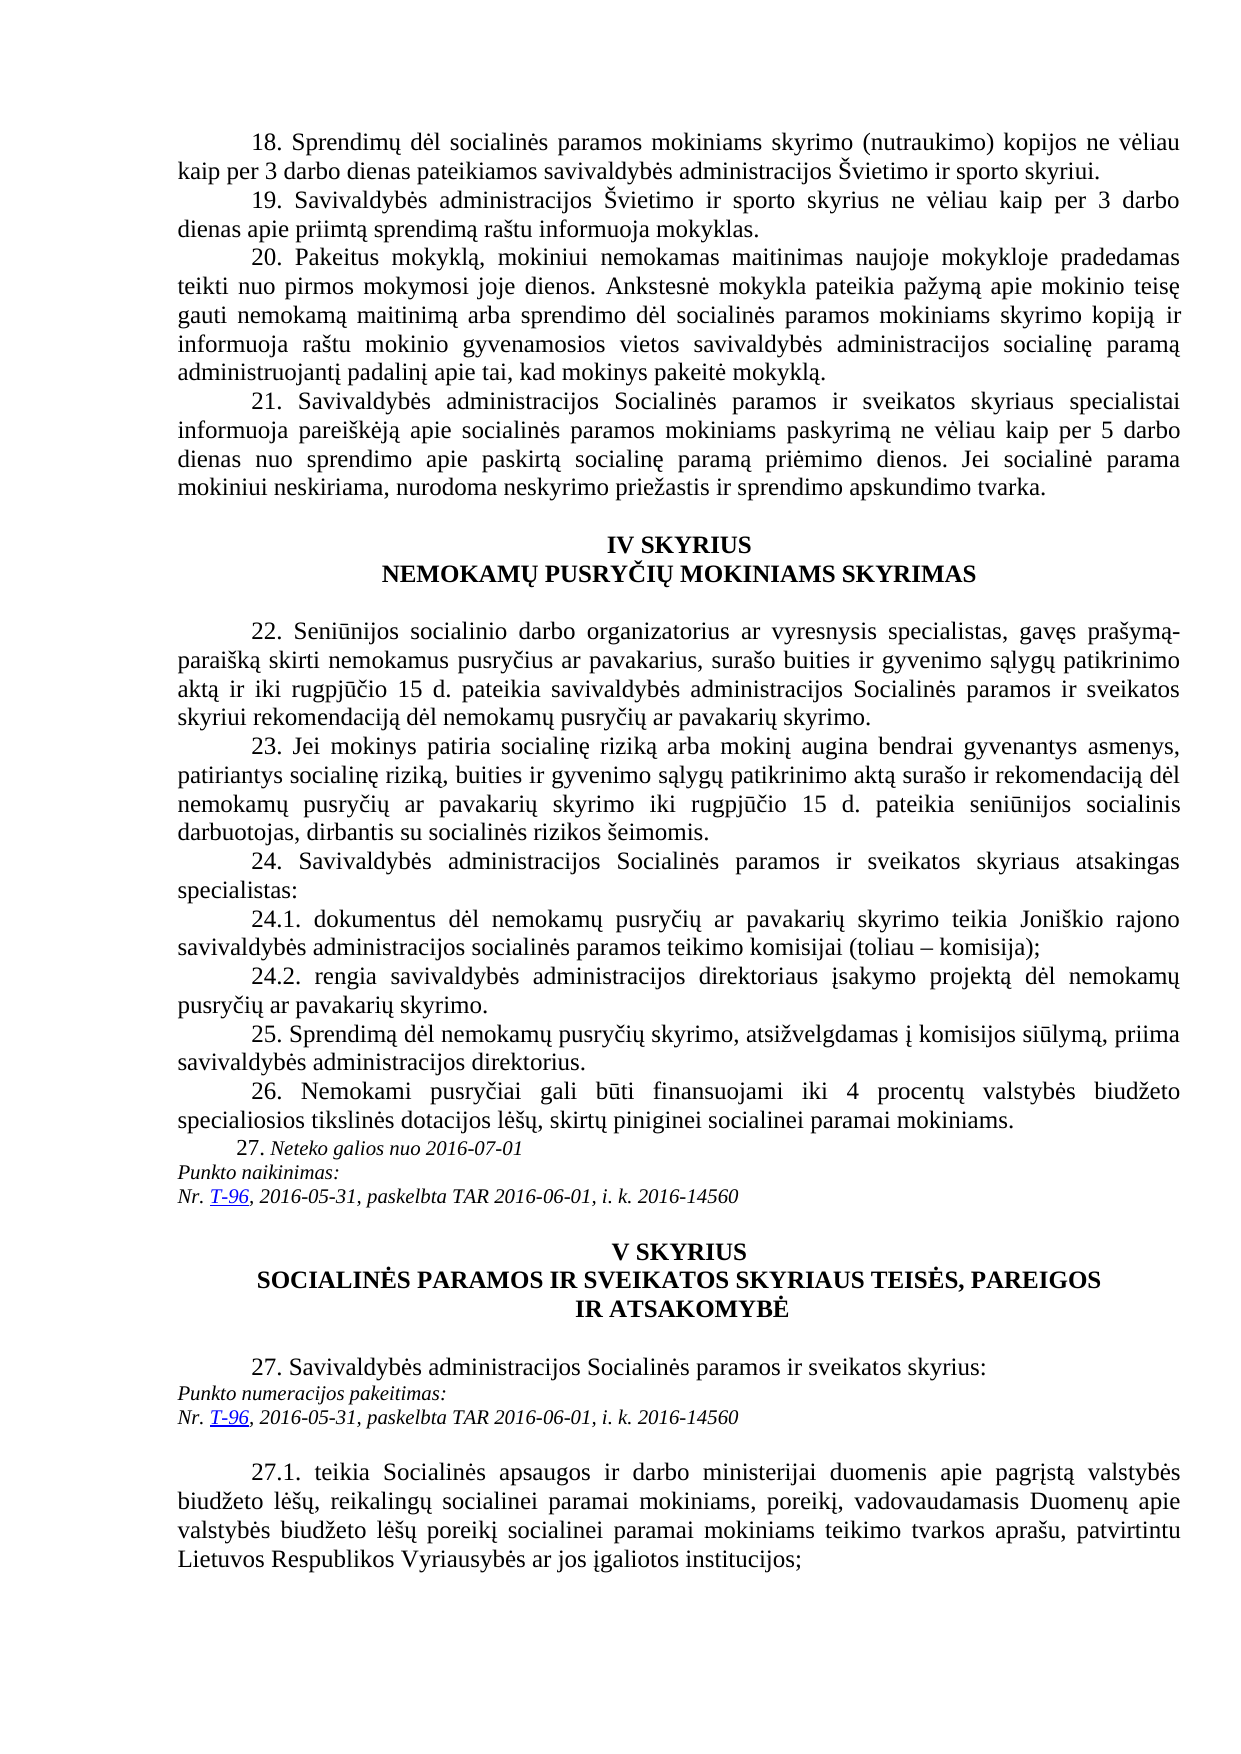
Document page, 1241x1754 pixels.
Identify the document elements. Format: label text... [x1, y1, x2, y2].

text 27. Savivaldybės administracijos Socialinės paramos ir sveikatos skyrius: [177, 1352, 1181, 1381]
text 19. Savivaldybės administracijos Švietimo ir sporto skyrius ne vėliau kaip per 3 darbo dienas apie priimtą sprendimą raštu informuoja mokyklas. [177, 185, 1181, 242]
text 24. Savivaldybės administracijos Socialinės paramos ir sveikatos skyriaus atsakingas specialistas: [177, 846, 1181, 904]
text 24.2. rengia savivaldybės administracijos direktoriaus įsakymo projektą dėl nemokamų pusryčių ar pavakarių skyrimo. [177, 961, 1181, 1019]
text 20. Pakeitus mokyklą, mokiniui nemokamas maitinimas naujoje mokykloje pradedamas teikti nuo pirmos mokymosi joje dienos. Ankstesnė mokykla pateikia pažymą apie mokinio teisę gauti nemokamą maitinimą arba sprendimo dėl socialinės paramos mokiniams skyrimo kopiją ir informuoja raštu mokinio gyvenamosios vietos savivaldybės administracijos socialinę paramą administruojantį padalinį apie tai, kad mokinys pakeitė mokyklą. [177, 242, 1181, 386]
text 24.1. dokumentus dėl nemokamų pusryčių ar pavakarių skyrimo teikia Joniškio rajono savivaldybės administracijos socialinės paramos teikimo komisijai (toliau – komisija); [177, 904, 1181, 961]
text 18. Sprendimų dėl socialinės paramos mokiniams skyrimo (nutraukimo) kopijos ne vėliau kaip per 3 darbo dienas pateikiamos savivaldybės administracijos Švietimo ir sporto skyriui. [177, 127, 1181, 185]
text V SKYRIUS [177, 1237, 1181, 1266]
text 22. Seniūnijos socialinio darbo organizatorius ar vyresnysis specialistas, gavęs prašymą-paraišką skirti nemokamus pusryčius ar pavakarius, surašo buities ir gyvenimo sąlygų patikrinimo aktą ir iki rugpjūčio 15 d. pateikia savivaldybės administracijos Socialinės paramos ir sveikatos skyriui rekomendaciją dėl nemokamų pusryčių ar pavakarių skyrimo. [177, 616, 1181, 731]
text IR ATSAKOMYBĖ [177, 1294, 1181, 1323]
text 26. Nemokami pusryčiai gali būti finansuojami iki 4 procentų valstybės biudžeto specialiosios tikslinės dotacijos lėšų, skirtų piniginei socialinei paramai mokiniams. [177, 1076, 1181, 1134]
text 27.1. teikia Socialinės apsaugos ir darbo ministerijai duomenis apie pagrįstą valstybės biudžeto lėšų, reikalingų socialinei paramai mokiniams, poreikį, vadovaudamasis Duomenų apie valstybės biudžeto lėšų poreikį socialinei paramai mokiniams teikimo tvarkos aprašu, patvirtintu Lietuvos Respublikos Vyriausybės ar jos įgaliotos institucijos; [177, 1457, 1181, 1572]
text SOCIALINĖS PARAMOS IR SVEIKATOS SKYRIAUS TEISĖS, PAREIGOS [177, 1266, 1181, 1294]
text Nr. T-96, 2016-05-31, paskelbta TAR 2016-06-01, i. k. 2016-14560 [177, 1405, 1181, 1429]
text IV SKYRIUS [177, 530, 1181, 559]
text Punkto numeracijos pakeitimas: [177, 1381, 1181, 1405]
text 25. Sprendimą dėl nemokamų pusryčių skyrimo, atsižvelgdamas į komisijos siūlymą, priima savivaldybės administracijos direktorius. [177, 1019, 1181, 1076]
text 21. Savivaldybės administracijos Socialinės paramos ir sveikatos skyriaus specialistai informuoja pareiškėją apie socialinės paramos mokiniams paskyrimą ne vėliau kaip per 5 darbo dienas nuo sprendimo apie paskirtą socialinę paramą priėmimo dienos. Jei socialinė parama mokiniui neskiriama, nurodoma neskyrimo priežastis ir sprendimo apskundimo tvarka. [177, 386, 1181, 501]
text 27. Neteko galios nuo 2016-07-01 [177, 1134, 1181, 1160]
text Punkto naikinimas: [177, 1160, 1181, 1184]
text NEMOKAMŲ PUSRYČIŲ MOKINIAMS SKYRIMAS [177, 559, 1181, 587]
text 23. Jei mokinys patiria socialinę riziką arba mokinį augina bendrai gyvenantys asmenys, patiriantys socialinę riziką, buities ir gyvenimo sąlygų patikrinimo aktą surašo ir rekomendaciją dėl nemokamų pusryčių ar pavakarių skyrimo iki rugpjūčio 15 d. pateikia seniūnijos socialinis darbuotojas, dirbantis su socialinės rizikos šeimomis. [177, 731, 1181, 846]
text Nr. T-96, 2016-05-31, paskelbta TAR 2016-06-01, i. k. 2016-14560 [177, 1184, 1181, 1208]
